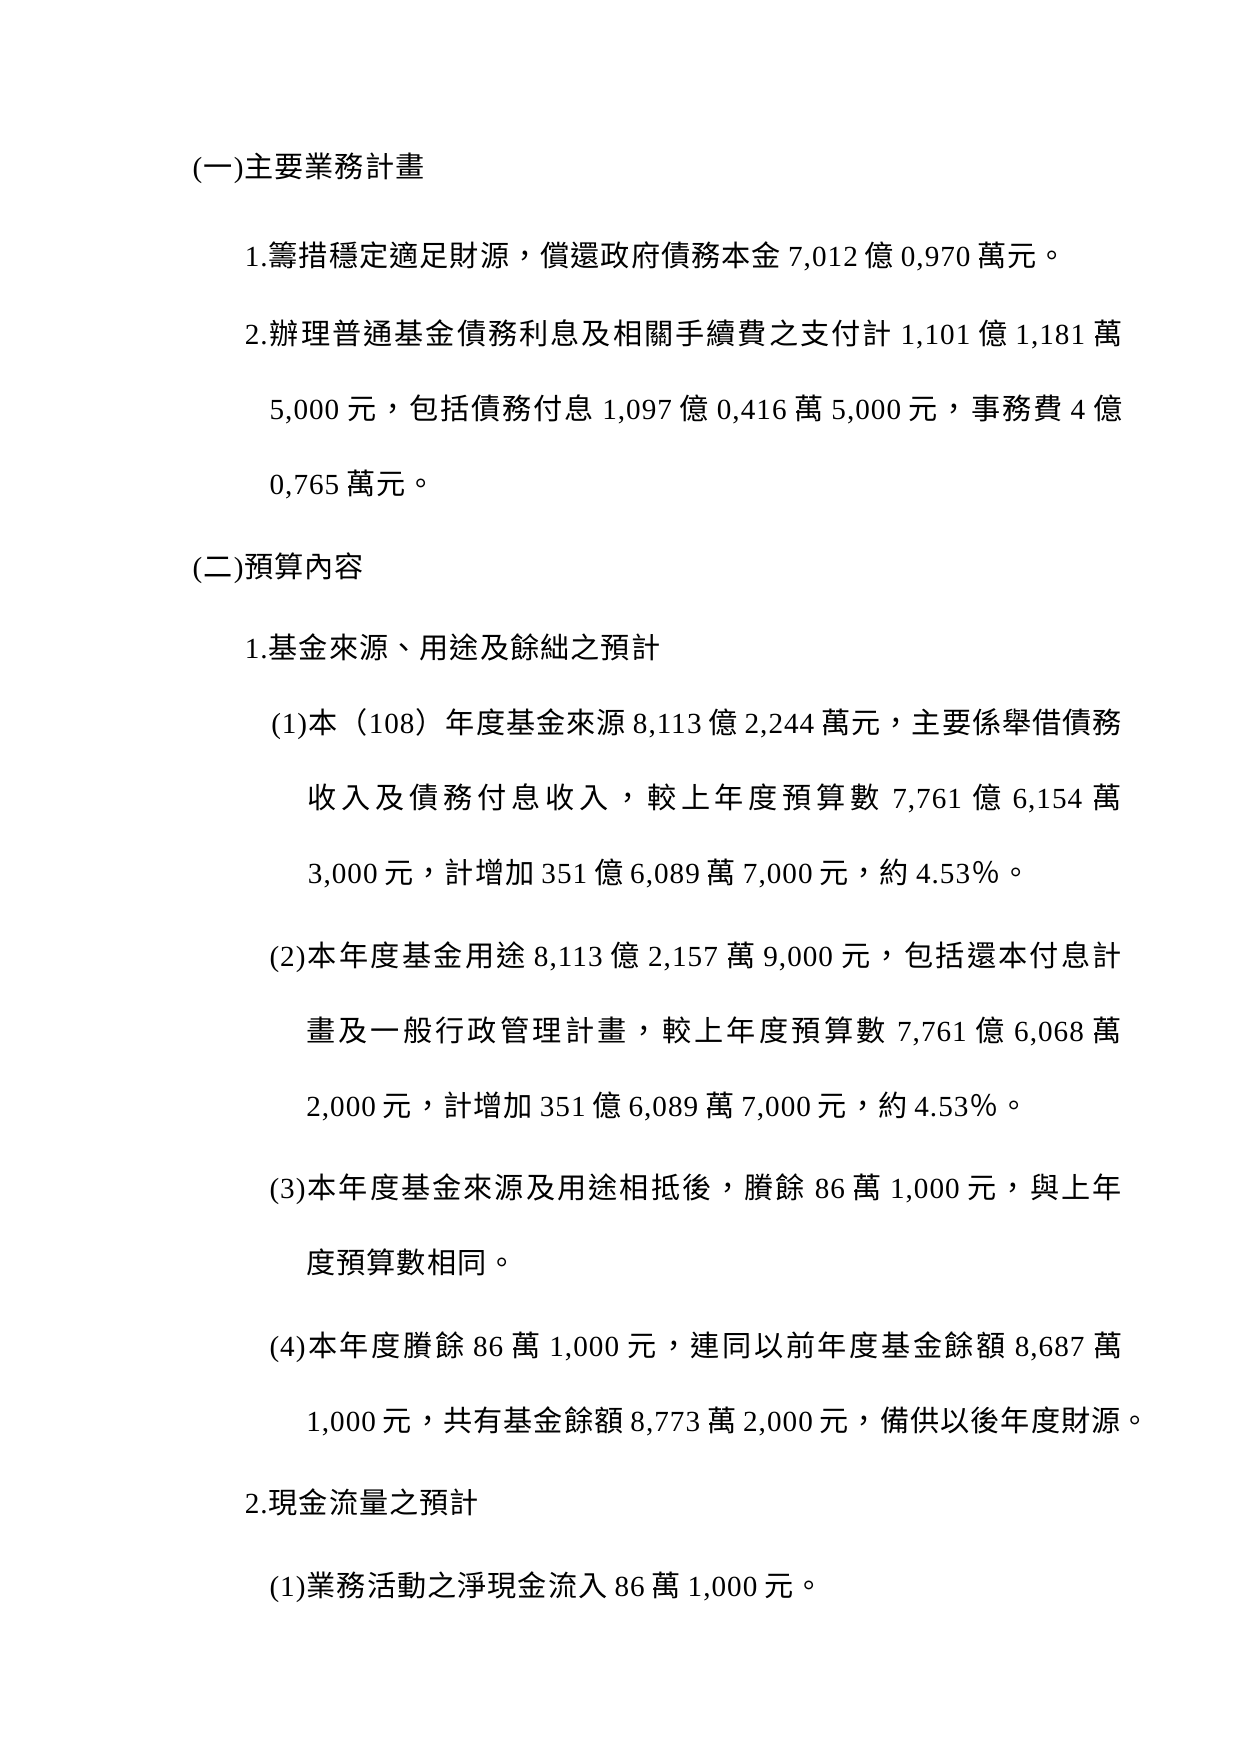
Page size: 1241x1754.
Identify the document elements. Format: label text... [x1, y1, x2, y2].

text (1)業務活動之淨現金流入86萬1,000元。 [269, 1546, 1122, 1621]
text (4)本年度賸餘86萬1,000元，連同以前年度基金餘額8,687萬1,000元，共有基金餘額8,773萬2,000元，備供以後年度財源。 [269, 1306, 1122, 1456]
text 1.籌措穩定適足財源，償還政府債務本金7,012億0,970萬元。 [244, 216, 1122, 291]
text (一)主要業務計畫 [192, 127, 1122, 202]
text (2)本年度基金用途8,113億2,157萬9,000元，包括還本付息計畫及一般行政管理計畫，較上年度預算數7,761億6,068萬2,000元，計增加351億6,089萬7,000元，約4.53％。 [269, 916, 1122, 1141]
text 2.辦理普通基金債務利息及相關手續費之支付計1,101億1,181萬5,000元，包括債務付息1,097億0,416萬5,000元，事務費4億0,765萬元。 [244, 294, 1122, 519]
text (3)本年度基金來源及用途相抵後，賸餘86萬1,000元，與上年度預算數相同。 [269, 1148, 1122, 1298]
text 2.現金流量之預計 [244, 1463, 1122, 1538]
text 1.基金來源、用途及餘絀之預計 [244, 608, 1122, 683]
text (1)本（108）年度基金來源8,113億2,244萬元，主要係舉借債務收入及債務付息收入，較上年度預算數7,761億6,154萬3,000元，計增加351億6,089萬7,000元，約4.53％。 [271, 683, 1122, 908]
text (二)預算內容 [192, 527, 1122, 602]
